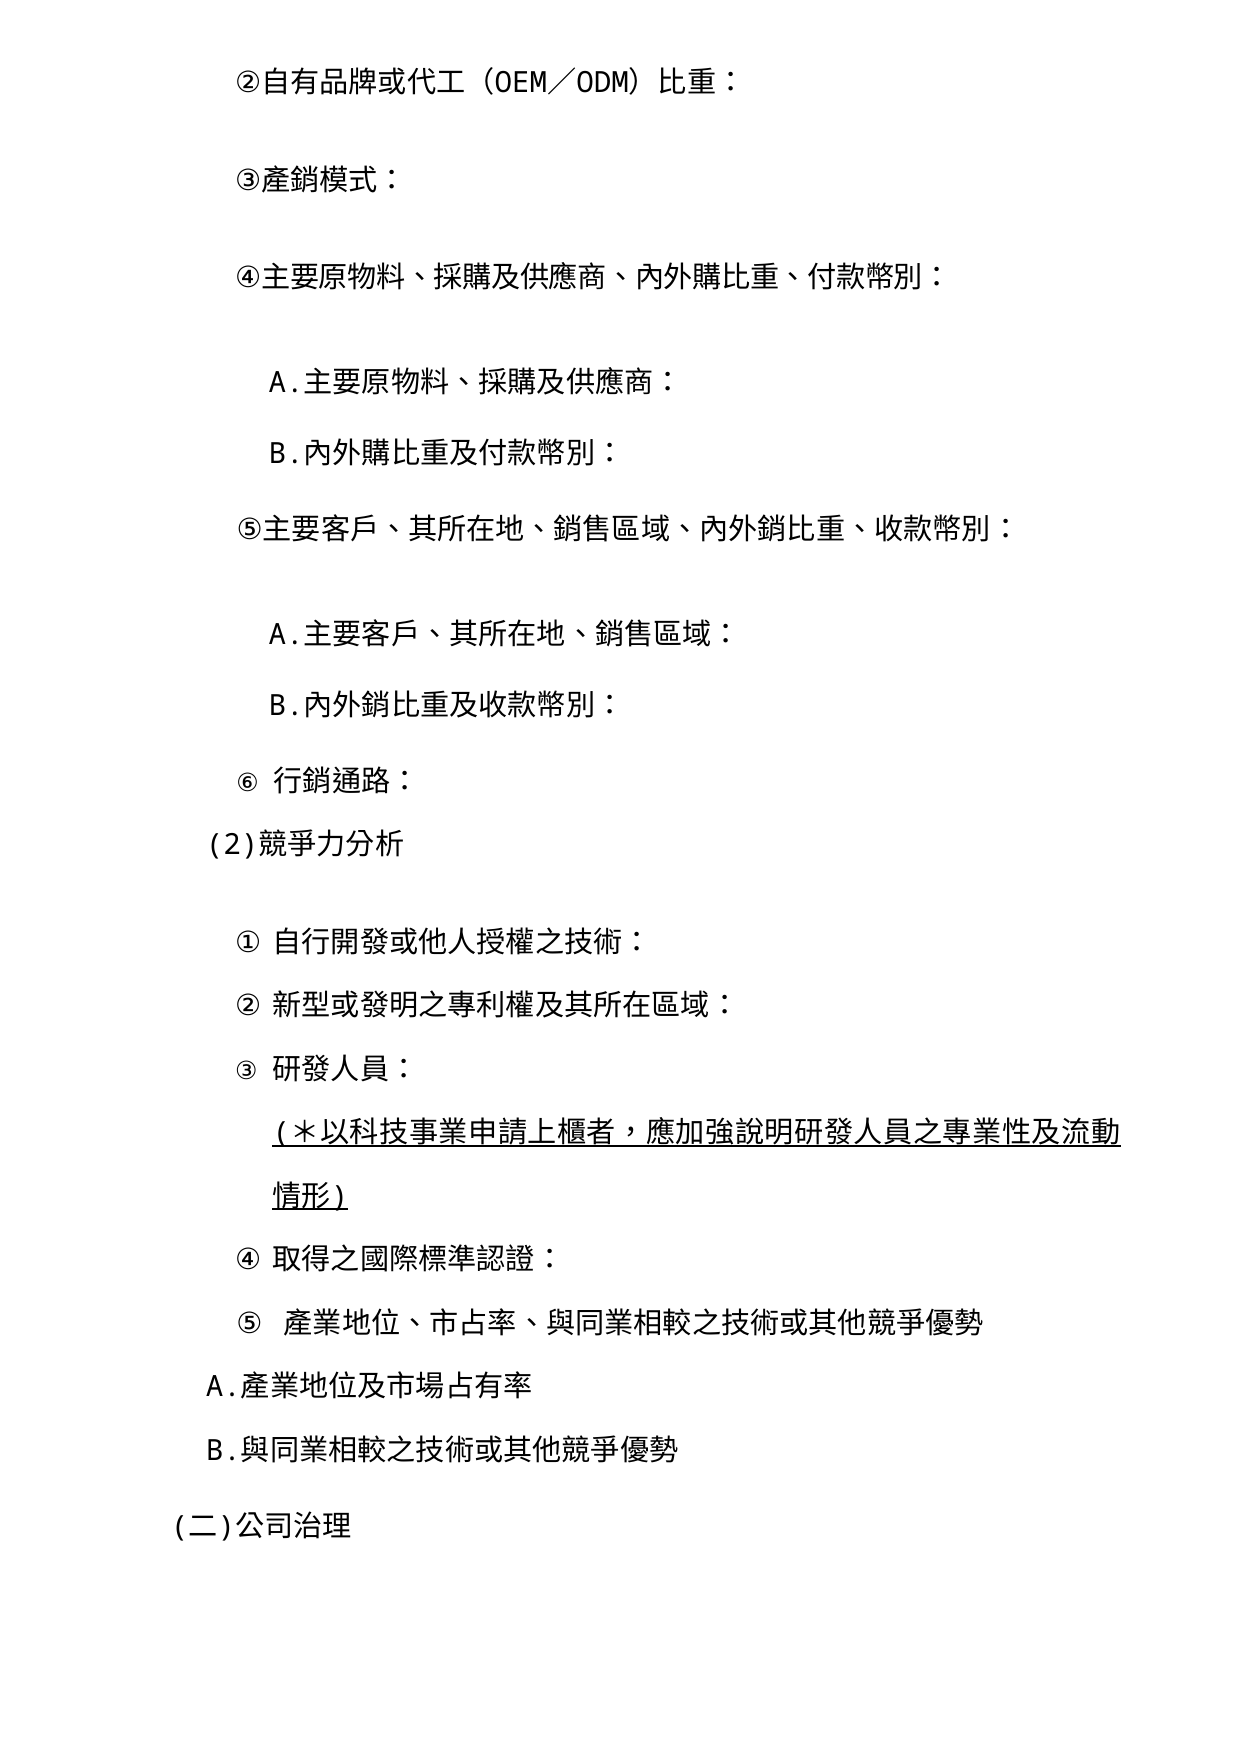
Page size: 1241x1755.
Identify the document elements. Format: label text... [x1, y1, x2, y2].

text (二)公司治理 [118, 1502, 1122, 1545]
text ③產銷模式： [118, 156, 1122, 199]
text B.與同業相較之技術或其他競爭優勢 [118, 1426, 1122, 1469]
text A.產業地位及市場占有率 [118, 1363, 1122, 1405]
text ②自有品牌或代工（OEM／ODM）比重： [118, 59, 1122, 101]
list 產業地位、市占率、與同業相較之技術或其他競爭優勢 [236, 1299, 1122, 1342]
list 行銷通路： [236, 757, 1122, 800]
text ④主要原物料、採購及供應商、內外購比重、付款幣別： [118, 254, 1122, 296]
list 取得之國際標準認證： [235, 1236, 1122, 1278]
text B.內外購比重及付款幣別： [268, 429, 1122, 472]
text B.內外銷比重及收款幣別： [268, 681, 1122, 724]
text (2)競爭力分析 [133, 821, 1122, 863]
text A.主要客戶、其所在地、銷售區域： [268, 610, 1122, 653]
list 自行開發或他人授權之技術： [235, 918, 1122, 961]
list 研發人員： [235, 1045, 1122, 1087]
list 新型或發明之專利權及其所在區域： [235, 982, 1122, 1024]
text (＊以科技事業申請上櫃者，應加強說明研發人員之專業性及流動情形) [272, 1109, 1122, 1214]
text ⑤主要客戶、其所在地、銷售區域、內外銷比重、收款幣別： [134, 506, 1122, 548]
text A.主要原物料、採購及供應商： [268, 358, 1122, 401]
